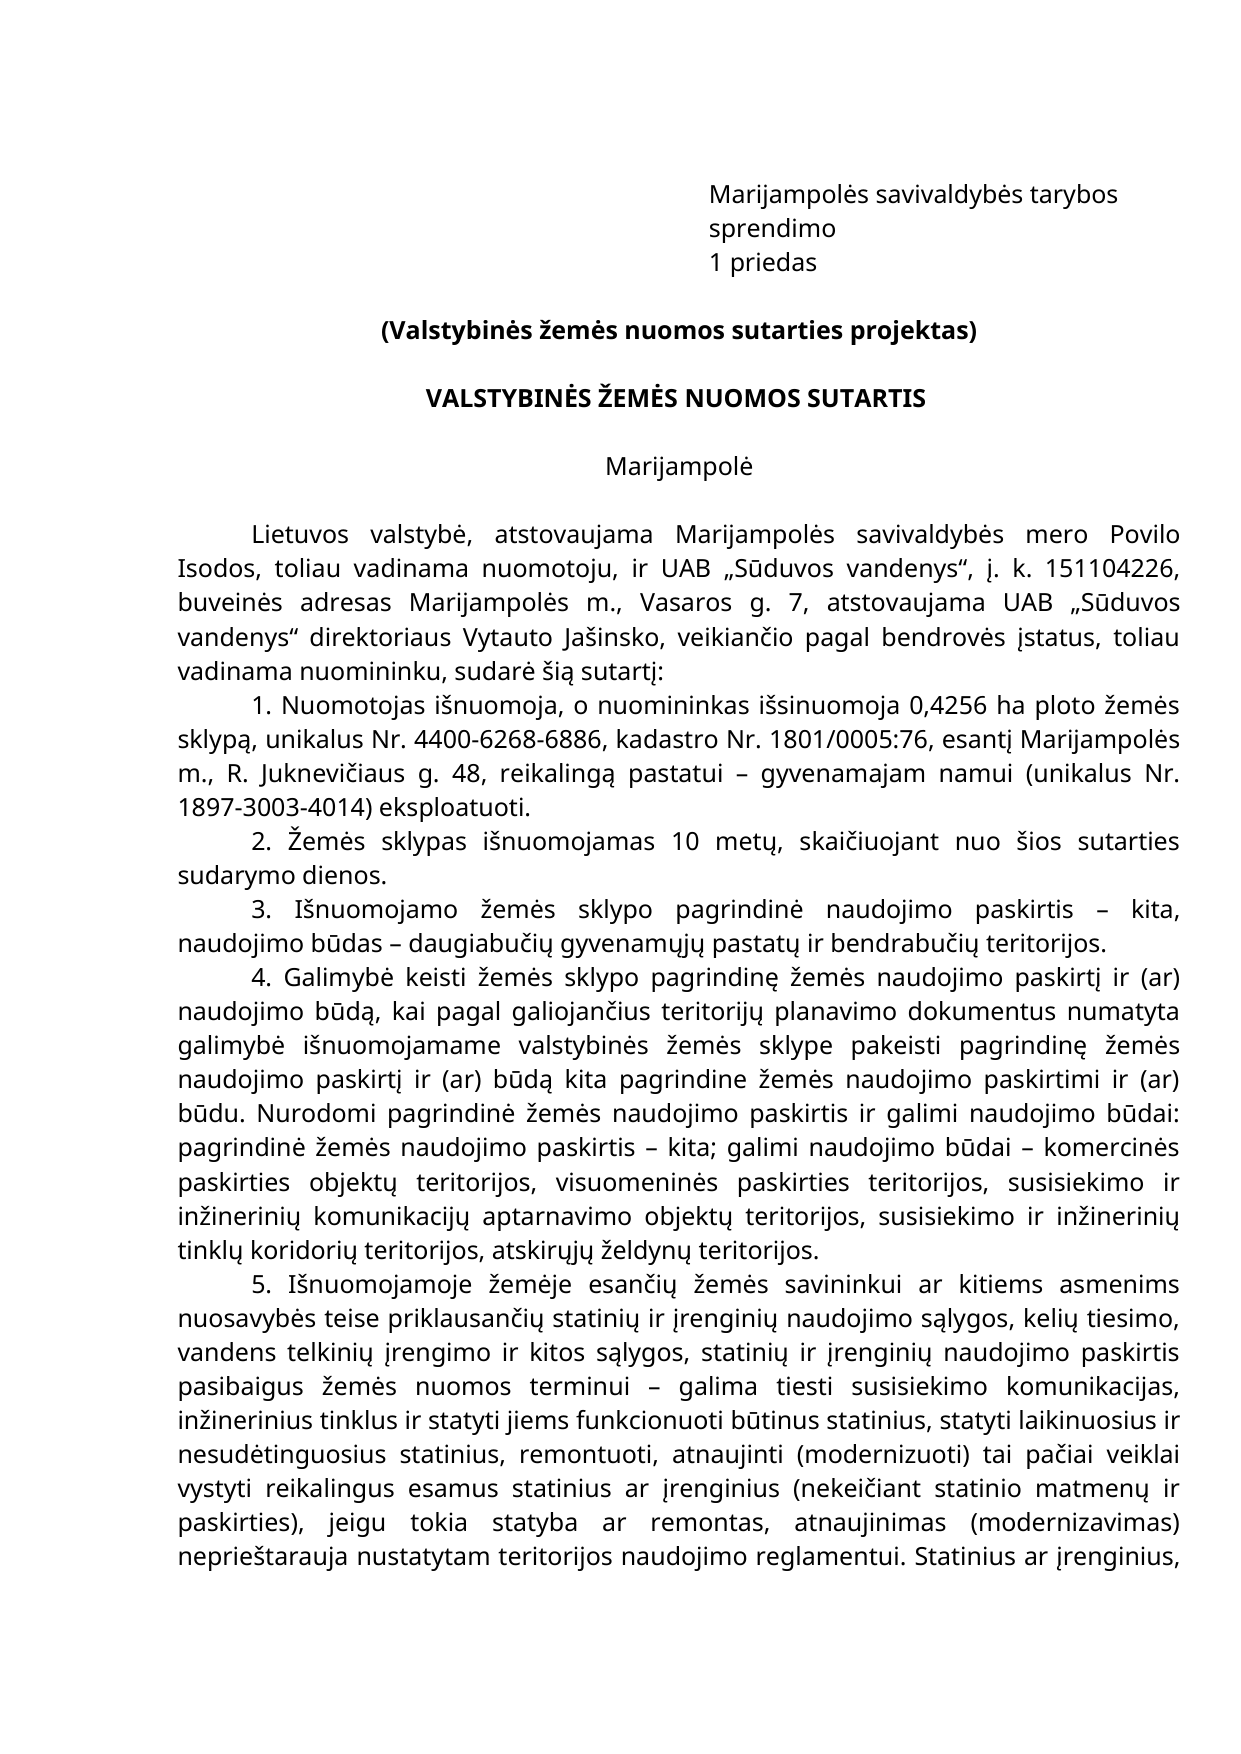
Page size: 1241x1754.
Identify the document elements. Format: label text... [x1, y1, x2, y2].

text 5. Išnuomojamoje žemėje esančių žemės savininkui ar kitiems asmenims nuosavybės teise priklausančių statinių ir įrenginių naudojimo sąlygos, kelių tiesimo, vandens telkinių įrengimo ir kitos sąlygos, statinių ir įrenginių naudojimo paskirtis pasibaigus žemės nuomos terminui – galima tiesti susisiekimo komunikacijas, inžinerinius tinklus ir statyti jiems funkcionuoti būtinus statinius, statyti laikinuosius ir nesudėtinguosius statinius, remontuoti, atnaujinti (modernizuoti) tai pačiai veiklai vystyti reikalingus esamus statinius ar įrenginius (nekeičiant statinio matmenų ir paskirties), jeigu tokia statyba ar remontas, atnaujinimas (modernizavimas) neprieštarauja nustatytam teritorijos naudojimo reglamentui. Statinius ar įrenginius, [177, 1266, 1181, 1573]
text sprendimo [709, 210, 1181, 244]
text 1. Nuomotojas išnuomoja, o nuomininkas išsinuomoja 0,4256 ha ploto žemės sklypą, unikalus Nr. 4400-6268-6886, kadastro Nr. 1801/0005:76, esantį Marijampolės m., R. Juknevičiaus g. 48, reikalingą pastatui – gyvenamajam namui (unikalus Nr. 1897-3003-4014) eksploatuoti. [177, 687, 1181, 823]
text Marijampolė [177, 449, 1181, 483]
text (Valstybinės žemės nuomos sutarties projektas) [177, 313, 1181, 347]
text 2. Žemės sklypas išnuomojamas 10 metų, skaičiuojant nuo šios sutarties sudarymo dienos. [177, 823, 1181, 892]
text Lietuvos valstybė, atstovaujama Marijampolės savivaldybės mero Povilo Isodos, toliau vadinama nuomotoju, ir UAB „Sūduvos vandenys“, į. k. 151104226, buveinės adresas Marijampolės m., Vasaros g. 7, atstovaujama UAB „Sūduvos vandenys“ direktoriaus Vytauto Jašinsko, veikiančio pagal bendrovės įstatus, toliau vadinama nuomininku, sudarė šią sutartį: [177, 517, 1181, 687]
text 1 priedas [709, 244, 1181, 278]
text 4. Galimybė keisti žemės sklypo pagrindinę žemės naudojimo paskirtį ir (ar) naudojimo būdą, kai pagal galiojančius teritorijų planavimo dokumentus numatyta galimybė išnuomojamame valstybinės žemės sklype pakeisti pagrindinę žemės naudojimo paskirtį ir (ar) būdą kita pagrindine žemės naudojimo paskirtimi ir (ar) būdu. Nurodomi pagrindinė žemės naudojimo paskirtis ir galimi naudojimo būdai: pagrindinė žemės naudojimo paskirtis – kita; galimi naudojimo būdai – komercinės paskirties objektų teritorijos, visuomeninės paskirties teritorijos, susisiekimo ir inžinerinių komunikacijų aptarnavimo objektų teritorijos, susisiekimo ir inžinerinių tinklų koridorių teritorijos, atskirųjų želdynų teritorijos. [177, 960, 1181, 1266]
text Marijampolės savivaldybės tarybos [709, 176, 1181, 210]
text 3. Išnuomojamo žemės sklypo pagrindinė naudojimo paskirtis – kita, naudojimo būdas – daugiabučių gyvenamųjų pastatų ir bendrabučių teritorijos. [177, 892, 1181, 960]
text VALSTYBINĖS ŽEMĖS NUOMOS SUTARTIS [177, 381, 1181, 415]
